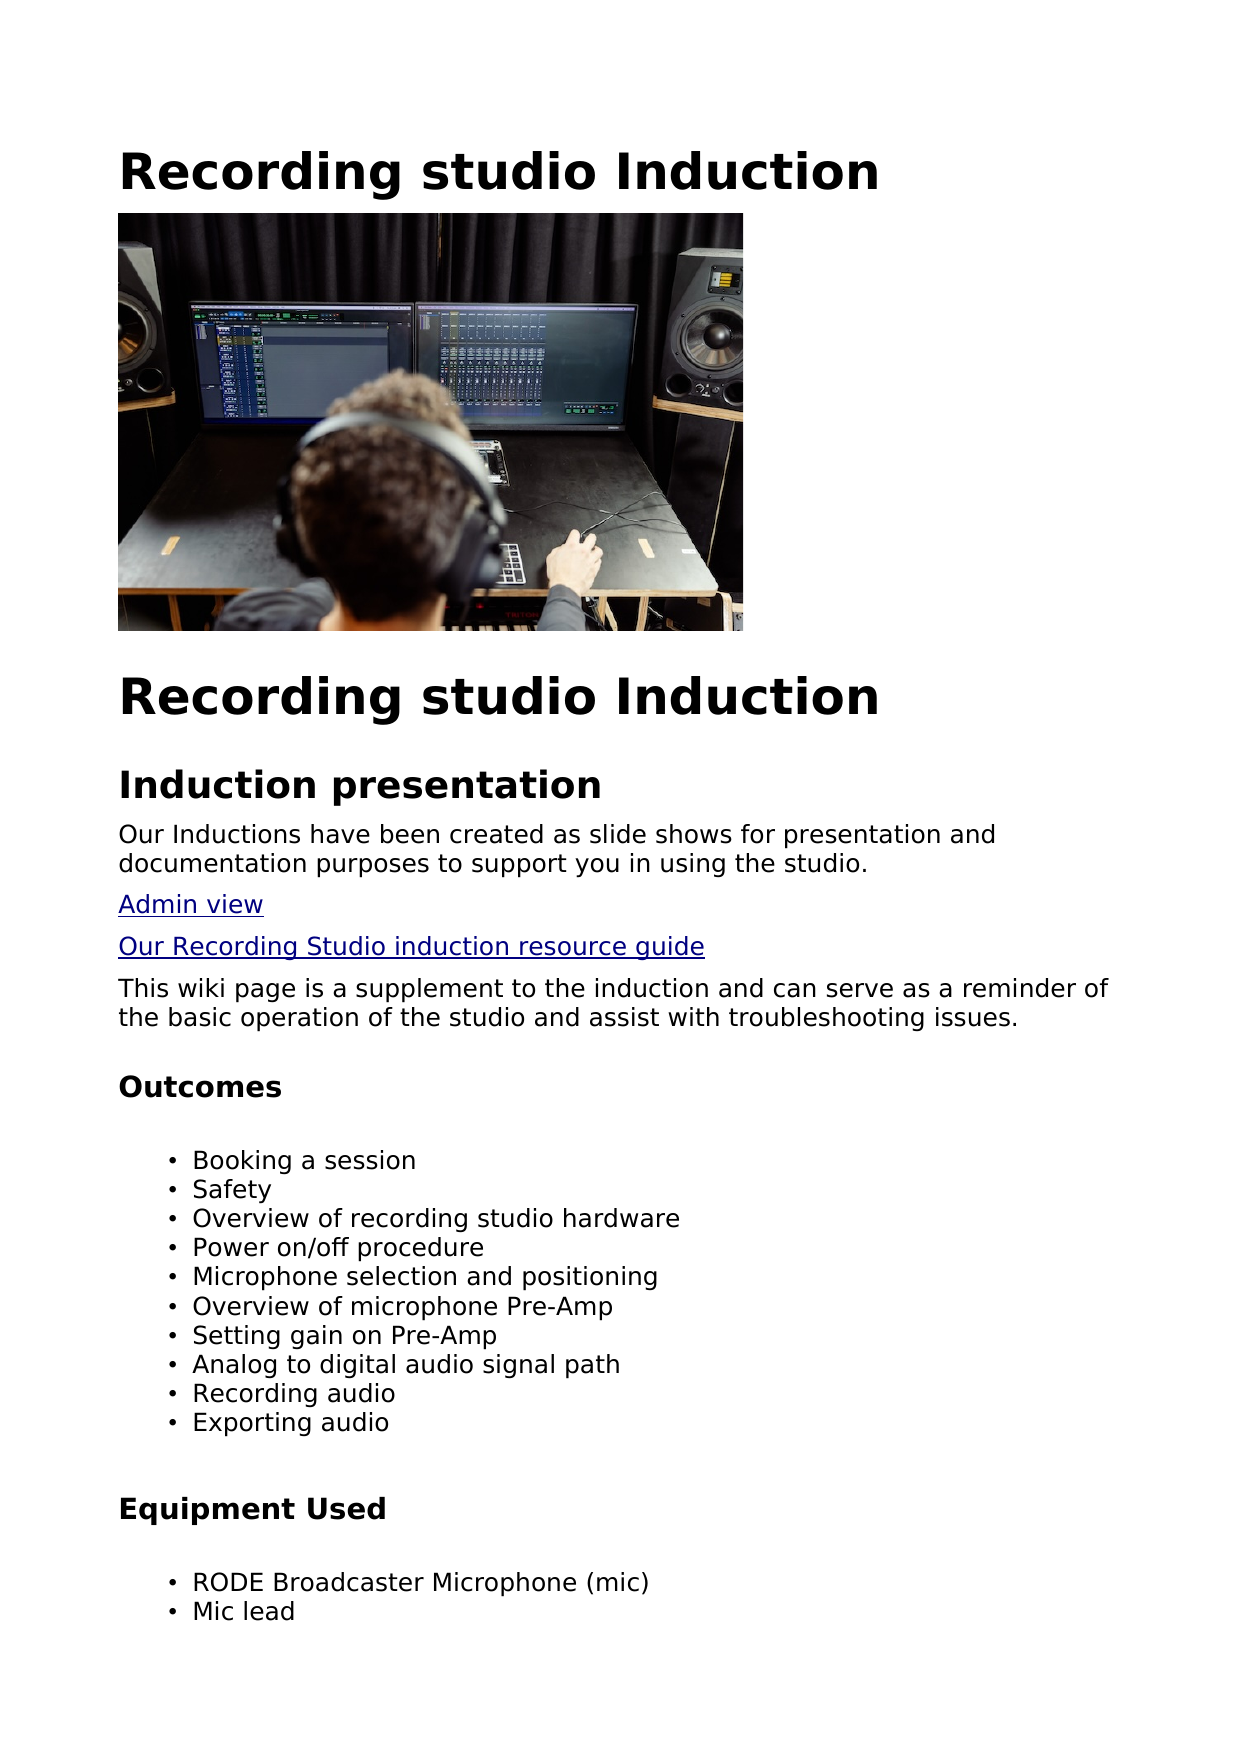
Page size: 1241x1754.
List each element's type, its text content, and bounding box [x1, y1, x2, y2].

list Analog to digital audio signal path [177, 1350, 1122, 1379]
list Setting gain on Pre-Amp [177, 1321, 1122, 1350]
list Microphone selection and positioning [177, 1262, 1122, 1292]
list RODE Broadcaster Microphone (mic) [177, 1568, 1122, 1597]
list Overview of recording studio hardware [177, 1204, 1122, 1233]
list Booking a session [177, 1146, 1122, 1175]
subtitle Induction presentation [118, 764, 1122, 807]
list Recording audio [177, 1379, 1122, 1408]
list Safety [177, 1175, 1122, 1204]
text Our Inductions have been created as slide shows for presentation and documentation purposes to support you in using the studio. [118, 820, 1122, 878]
list Power on/off procedure [177, 1233, 1122, 1262]
text This wiki page is a supplement to the induction and can serve as a reminder of the basic operation of the studio and assist with troubleshooting issues. [118, 974, 1122, 1032]
subtitle Recording studio Induction [118, 668, 1122, 726]
picture [118, 213, 744, 631]
subtitle Outcomes [118, 1070, 1122, 1104]
list Overview of microphone Pre-Amp [177, 1292, 1122, 1321]
subtitle Equipment Used [118, 1492, 1122, 1526]
list Mic lead [177, 1597, 1122, 1626]
text Our Recording Studio induction resource guide [118, 932, 1122, 962]
text Admin view [118, 891, 1122, 920]
subtitle Recording studio Induction [118, 143, 1122, 201]
list Exporting audio [177, 1408, 1122, 1437]
